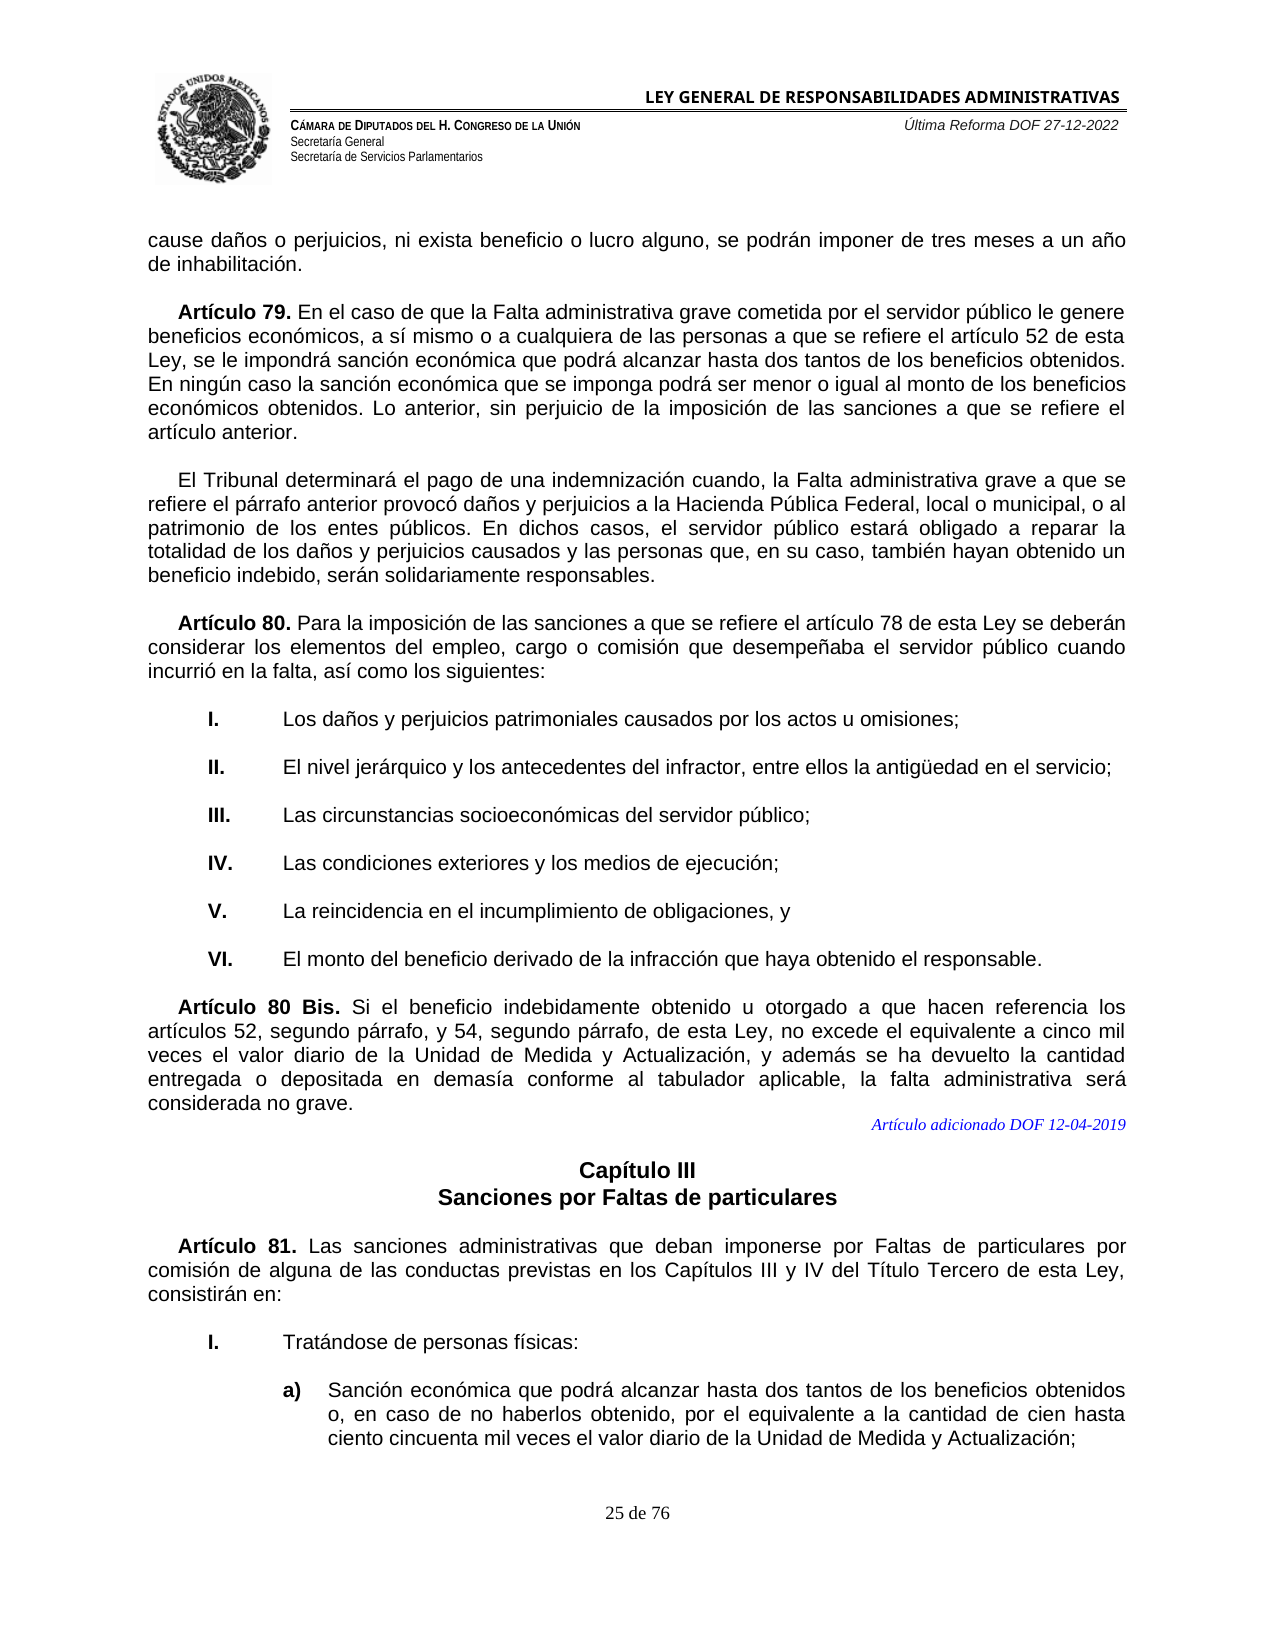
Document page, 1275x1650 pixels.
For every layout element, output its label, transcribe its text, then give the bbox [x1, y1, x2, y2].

text Artículo 80. Para la imposición de las sanciones a que se refiere el artículo 78 de esta Ley se deberán considerar los elementos del empleo, cargo o comisión que desempeñaba el servidor público cuando incurrió en la falta, así como los siguientes: [148, 611, 1127, 683]
text Artículo adicionado DOF 12-04-2019 [148, 1114, 1127, 1133]
text II. El nivel jerárquico y los antecedentes del infractor, entre ellos la antigüedad en el servicio; [208, 755, 1127, 779]
text Artículo 80 Bis. Si el beneficio indebidamente obtenido u otorgado a que hacen referencia los artículos 52, segundo párrafo, y 54, segundo párrafo, de esta Ley, no excede el equivalente a cinco mil veces el valor diario de la Unidad de Medida y Actualización, y además se ha devuelto la cantidad entregada o depositada en demasía conforme al tabulador aplicable, la falta administrativa será considerada no grave. [148, 994, 1127, 1114]
text Artículo 81. Las sanciones administrativas que deban imponerse por Faltas de particulares por comisión de alguna de las conductas previstas en los Capítulos III y IV del Título Tercero de esta Ley, consistirán en: [148, 1234, 1127, 1306]
text I. Los daños y perjuicios patrimoniales causados por los actos u omisiones; [208, 707, 1127, 731]
text IV. Las condiciones exteriores y los medios de ejecución; [208, 851, 1127, 875]
text III. Las circunstancias socioeconómicas del servidor público; [208, 803, 1127, 827]
text El Tribunal determinará el pago de una indemnización cuando, la Falta administrativa grave a que se refiere el párrafo anterior provocó daños y perjuicios a la Hacienda Pública Federal, local o municipal, o al patrimonio de los entes públicos. En dichos casos, el servidor público estará obligado a reparar la totalidad de los daños y perjuicios causados y las personas que, en su caso, también hayan obtenido un beneficio indebido, serán solidariamente responsables. [148, 467, 1127, 587]
text cause daños o perjuicios, ni exista beneficio o lucro alguno, se podrán imponer de tres meses a un año de inhabilitación. [148, 228, 1127, 276]
text VI. El monto del beneficio derivado de la infracción que haya obtenido el responsable. [208, 947, 1127, 971]
text Artículo 79. En el caso de que la Falta administrativa grave cometida por el servidor público le genere beneficios económicos, a sí mismo o a cualquiera de las personas a que se refiere el artículo 52 de esta Ley, se le impondrá sanción económica que podrá alcanzar hasta dos tantos de los beneficios obtenidos. En ningún caso la sanción económica que se imponga podrá ser menor o igual al monto de los beneficios económicos obtenidos. Lo anterior, sin perjuicio de la imposición de las sanciones a que se refiere el artículo anterior. [148, 300, 1127, 443]
text Capítulo III [148, 1157, 1127, 1184]
text Sanciones por Faltas de particulares [148, 1184, 1127, 1210]
text I. Tratándose de personas físicas: [208, 1330, 1127, 1354]
text V. La reincidencia en el incumplimiento de obligaciones, y [208, 899, 1127, 923]
text a) Sanción económica que podrá alcanzar hasta dos tantos de los beneficios obtenidos o, en caso de no haberlos obtenido, por el equivalente a la cantidad de cien hasta ciento cincuenta mil veces el valor diario de la Unidad de Medida y Actualización; [283, 1378, 1127, 1450]
